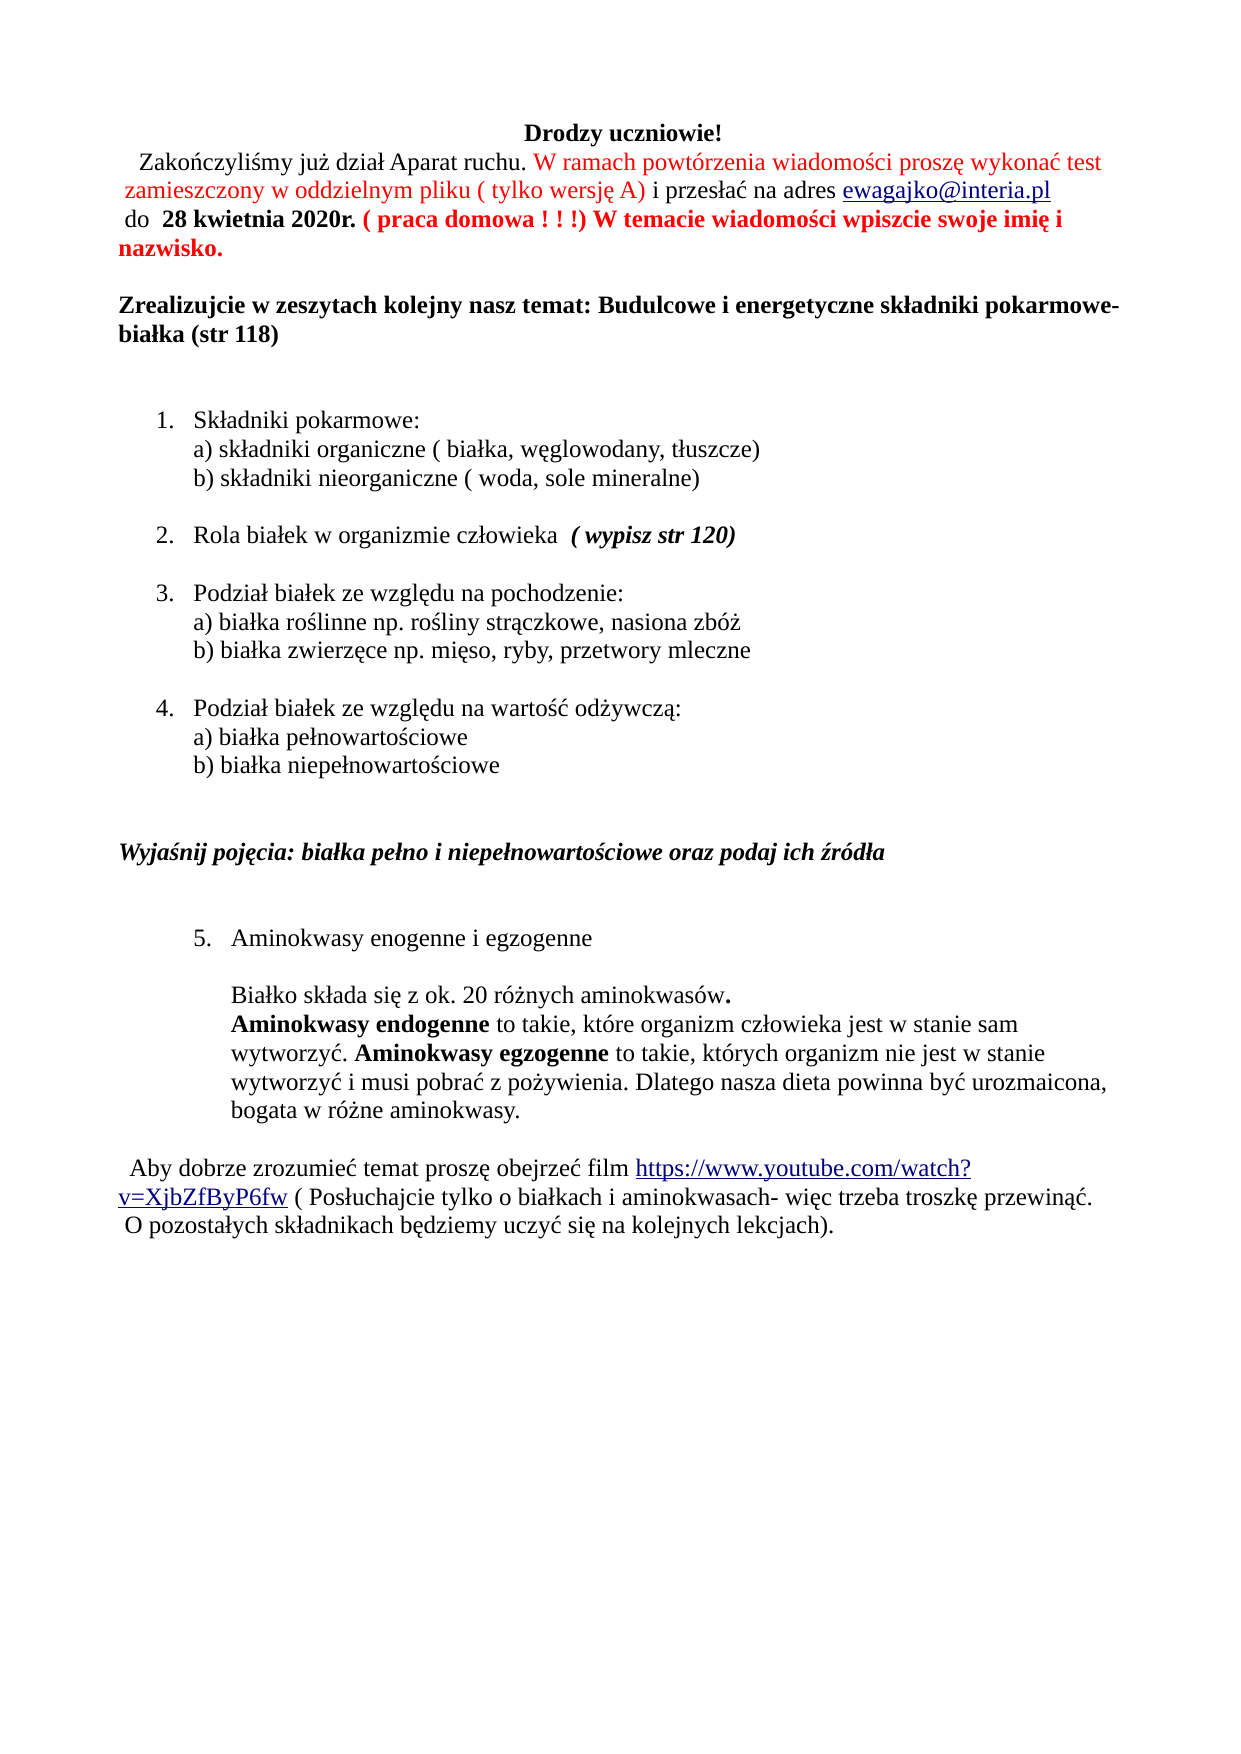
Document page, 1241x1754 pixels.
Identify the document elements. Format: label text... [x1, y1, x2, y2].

list a) białka roślinne np. rośliny strączkowe, nasiona zbóż [156, 607, 1122, 636]
text Zakończyliśmy już dział Aparat ruchu. W ramach powtórzenia wiadomości proszę wykonać test [118, 147, 1122, 176]
list a) składniki organiczne ( białka, węglowodany, tłuszcze) [156, 434, 1122, 463]
list Podział białek ze względu na pochodzenie: [156, 578, 1122, 607]
list Aminokwasy endogenne to takie, które organizm człowieka jest w stanie sam wytworzyć. Aminokwasy egzogenne to takie, których organizm nie jest w stanie wytworzyć i musi pobrać z pożywienia. Dlatego nasza dieta powinna być urozmaicona, bogata w różne aminokwasy. [193, 1009, 1122, 1124]
list Podział białek ze względu na wartość odżywczą: [156, 693, 1122, 722]
list Rola białek w organizmie człowieka ( wypisz str 120) [156, 521, 1122, 549]
text Zrealizujcie w zeszytach kolejny nasz temat: Budulcowe i energetyczne składniki pokarmowe- białka (str 118) [118, 291, 1122, 348]
list Białko składa się z ok. 20 różnych aminokwasów. [193, 981, 1122, 1009]
list b) białka niepełnowartościowe [156, 751, 1122, 779]
list b) składniki nieorganiczne ( woda, sole mineralne) [156, 463, 1122, 492]
list Składniki pokarmowe: [156, 406, 1122, 434]
list Aminokwasy enogenne i egzogenne [193, 923, 1122, 952]
text Aby dobrze zrozumieć temat proszę obejrzeć film https://www.youtube.com/watch?v=XjbZfByP6fw ( Posłuchajcie tylko o białkach i aminokwasach- więc trzeba troszkę przewinąć. [118, 1153, 1122, 1211]
text Wyjaśnij pojęcia: białka pełno i niepełnowartościowe oraz podaj ich źródła [118, 837, 1122, 866]
list b) białka zwierzęce np. mięso, ryby, przetwory mleczne [156, 636, 1122, 664]
text O pozostałych składnikach będziemy uczyć się na kolejnych lekcjach). [118, 1211, 1122, 1239]
text Drodzy uczniowie! [118, 118, 1122, 147]
text zamieszczony w oddzielnym pliku ( tylko wersję A) i przesłać na adres ewagajko@interia.pl [118, 176, 1122, 204]
text do 28 kwietnia 2020r. ( praca domowa ! ! !) W temacie wiadomości wpiszcie swoje imię i nazwisko. [118, 204, 1122, 262]
list a) białka pełnowartościowe [156, 722, 1122, 751]
